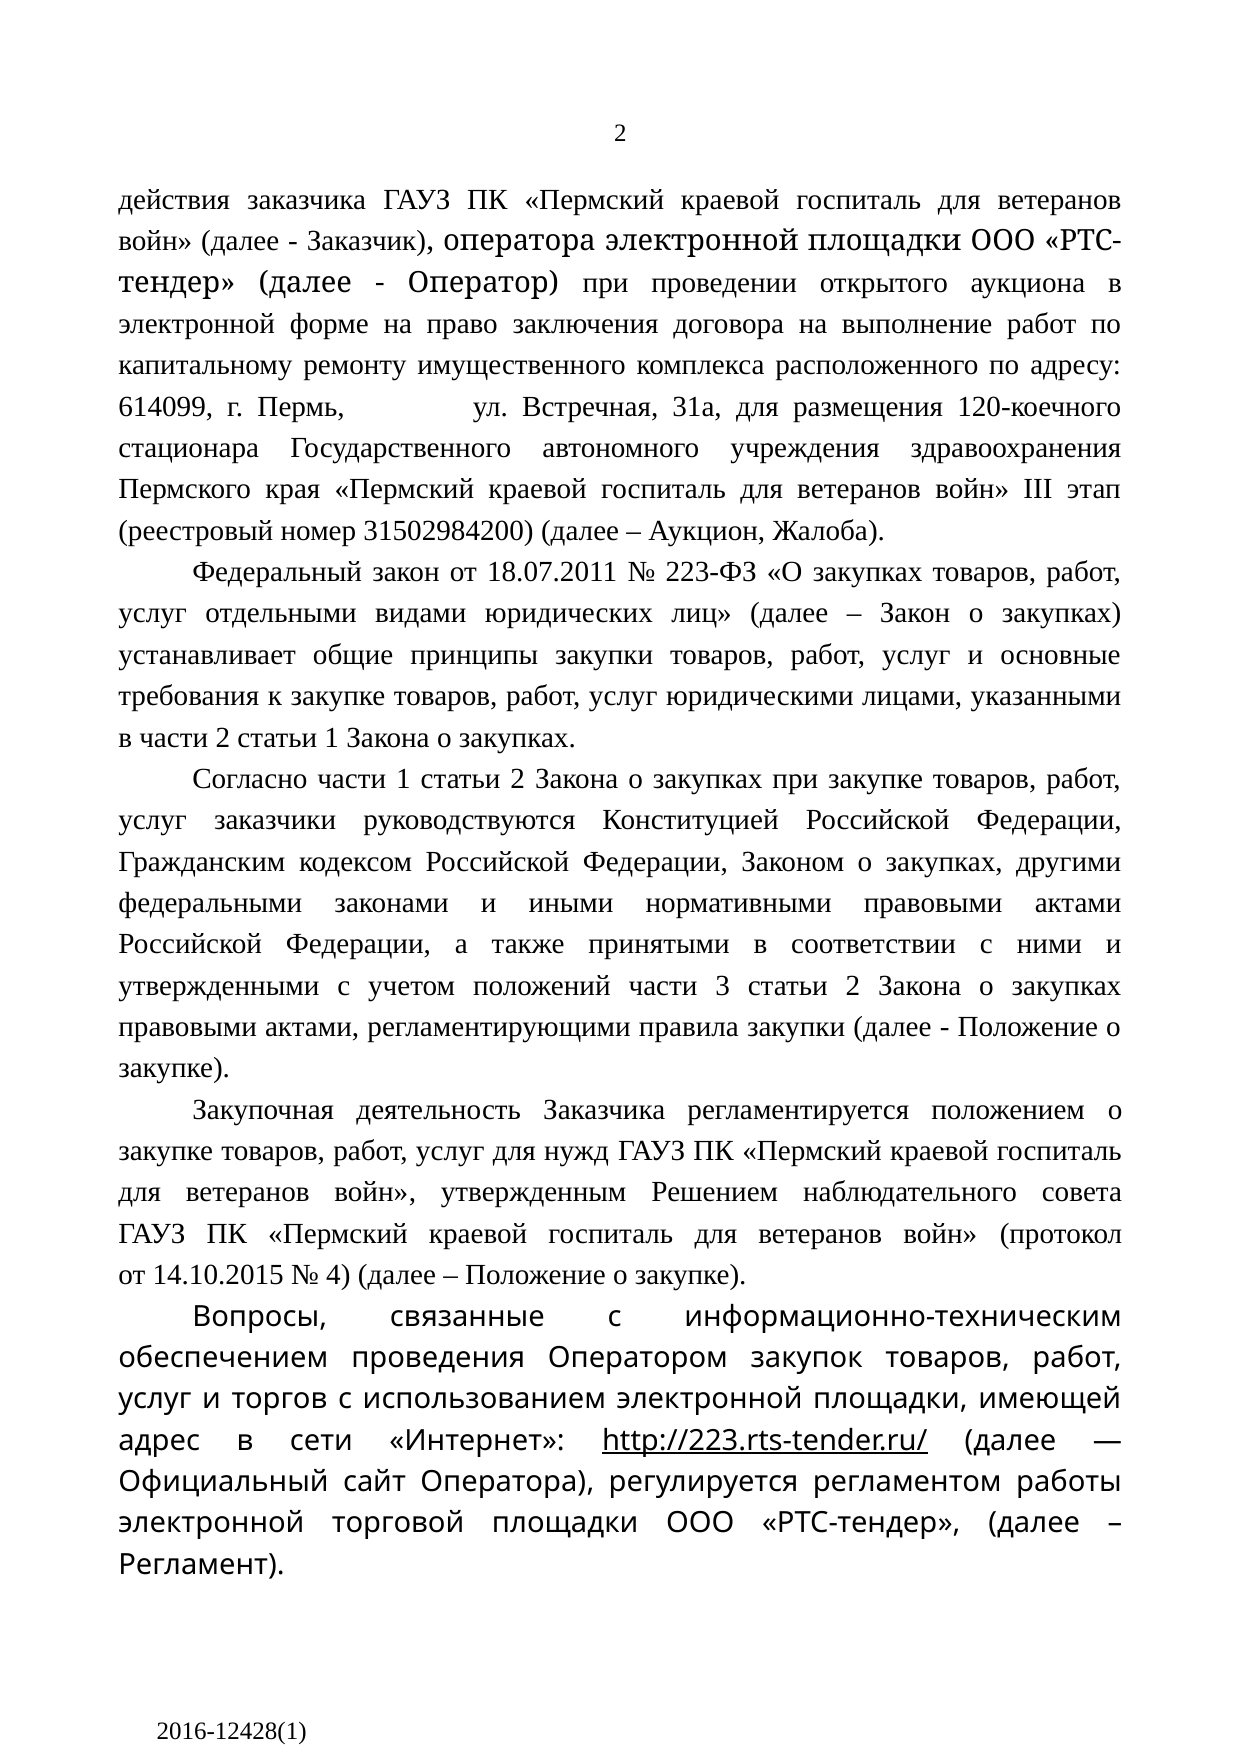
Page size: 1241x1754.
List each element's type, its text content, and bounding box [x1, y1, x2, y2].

text Вопросы, связанные с информационно-техническим обеспечением проведения Оператором закупок товаров, работ, услуг и торгов с использованием электронной площадки, имеющей адрес в сети «Интернет»: http://223.rts-tender.ru/ (далее — Официальный сайт Оператора), регулируется регламентом работы электронной торговой площадки ООО «РТС-тендер», (далее – Регламент). [118, 1293, 1122, 1582]
text Согласно части 1 статьи 2 Закона о закупках при закупке товаров, работ, услуг заказчики руководствуются Конституцией Российской Федерации, Гражданским кодексом Российской Федерации, Законом о закупках, другими федеральными законами и иными нормативными правовыми актами Российской Федерации, а также принятыми в соответствии с ними и утвержденными с учетом положений части 3 статьи 2 Закона о закупках правовыми актами, регламентирующими правила закупки (далее - Положение о закупке). [118, 755, 1122, 1086]
text Федеральный закон от 18.07.2011 № 223-ФЗ «О закупках товаров, работ, услуг отдельными видами юридических лиц» (далее – Закон о закупках) устанавливает общие принципы закупки товаров, работ, услуг и основные требования к закупке товаров, работ, услуг юридическими лицами, указанными в части 2 статьи 1 Закона о закупках. [118, 548, 1122, 755]
text действия заказчика ГАУЗ ПК «Пермский краевой госпиталь для ветеранов войн» (далее - Заказчик), оператора электронной площадки ООО «РТС-тендер» (далее - Оператор) при проведении открытого аукциона в электронной форме на право заключения договора на выполнение работ по капитальному ремонту имущественного комплекса расположенного по адресу: 614099, г. Пермь, ул. Встречная, 31а, для размещения 120-коечного стационара Государственного автономного учреждения здравоохранения Пермского края «Пермский краевой госпиталь для ветеранов войн» III этап (реестровый номер 31502984200) (далее – Аукцион, Жалоба). [118, 176, 1122, 548]
text Закупочная деятельность Заказчика регламентируется положением о закупке товаров, работ, услуг для нужд ГАУЗ ПК «Пермский краевой госпиталь для ветеранов войн», утвержденным Решением наблюдательного совета ГАУЗ ПК «Пермский краевой госпиталь для ветеранов войн» (протокол от 14.10.2015 № 4) (далее – Положение о закупке). [118, 1086, 1122, 1293]
